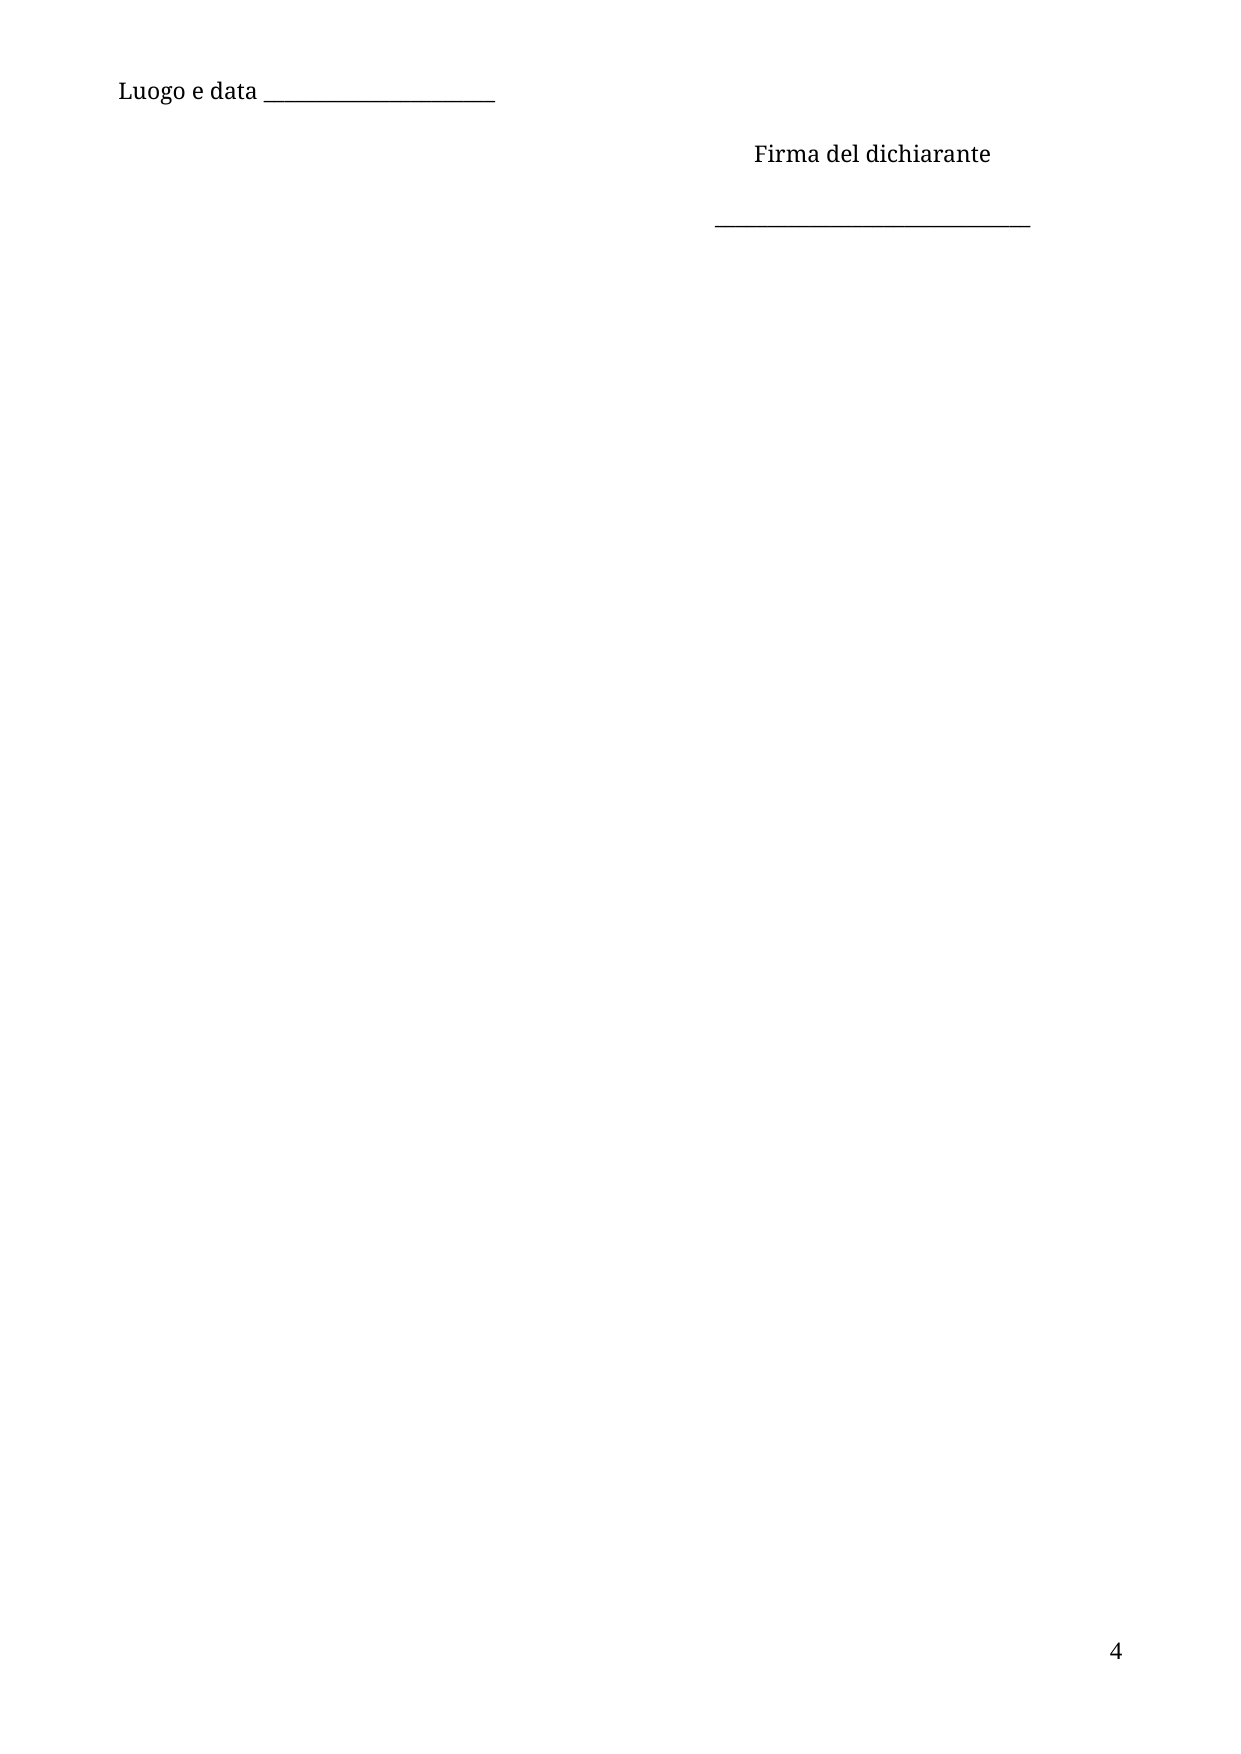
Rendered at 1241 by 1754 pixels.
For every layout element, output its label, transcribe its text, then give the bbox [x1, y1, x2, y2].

text ______________________________ [118, 200, 1122, 231]
text Firma del dichiarante [118, 137, 1122, 169]
text Luogo e data ______________________ [118, 75, 1122, 106]
